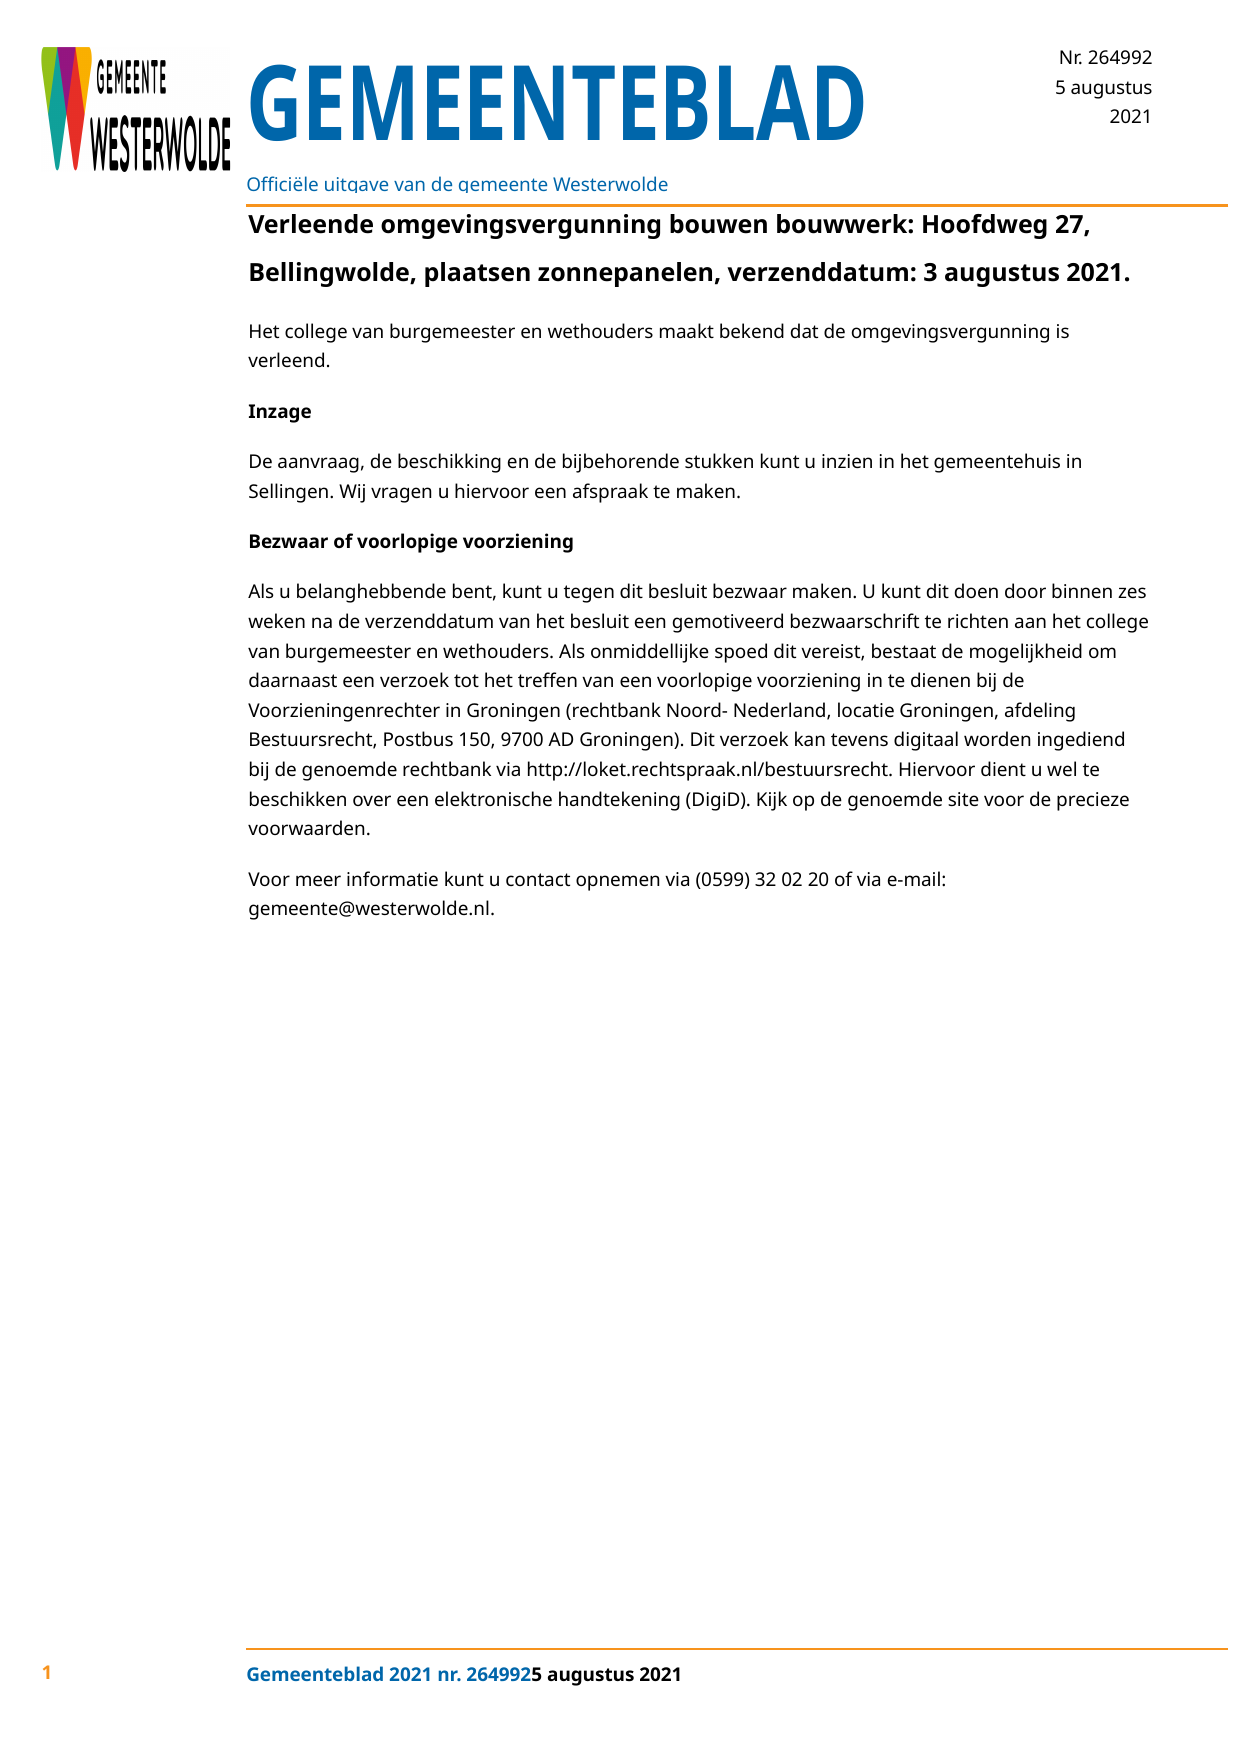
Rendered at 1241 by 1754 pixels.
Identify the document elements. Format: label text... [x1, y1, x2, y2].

text Het college van burgemeester en wethouders maakt bekend dat de omgevingsvergunning is verleend. [248, 318, 1152, 373]
text Inzage [248, 398, 1152, 424]
text Als u belanghebbende bent, kunt u tegen dit besluit bezwaar maken. U kunt dit doen door binnen zes weken na de verzenddatum van het besluit een gemotiveerd bezwaarschrift te richten aan het college van burgemeester en wethouders. Als onmiddellijke spoed dit vereist, bestaat de mogelijkheid om daarnaast een verzoek tot het treffen van een voorlopige voorziening in te dienen bij de Voorzieningenrechter in Groningen (rechtbank Noord- Nederland, locatie Groningen, afdeling Bestuursrecht, Postbus 150, 9700 AD Groningen). Dit verzoek kan tevens digitaal worden ingediend bij de genoemde rechtbank via http://loket.rechtspraak.nl/bestuursrecht. Hiervoor dient u wel te beschikken over een elektronische handtekening (DigiD). Kijk op de genoemde site voor de precieze voorwaarden. [248, 579, 1152, 841]
text Bezwaar of voorlopige voorziening [248, 528, 1152, 554]
text Verleende omgevingsvergunning bouwen bouwwerk: Hoofdweg 27, Bellingwolde, plaatsen zonnepanelen, verzenddatum: 3 augustus 2021. [248, 207, 1152, 288]
picture [41, 47, 231, 172]
text Voor meer informatie kunt u contact opnemen via (0599) 32 02 20 of via e-mail: gemeente@westerwolde.nl. [248, 866, 1152, 921]
text De aanvraag, de beschikking en de bijbehorende stukken kunt u inzien in het gemeentehuis in Sellingen. Wij vragen u hiervoor een afspraak te maken. [248, 448, 1152, 504]
